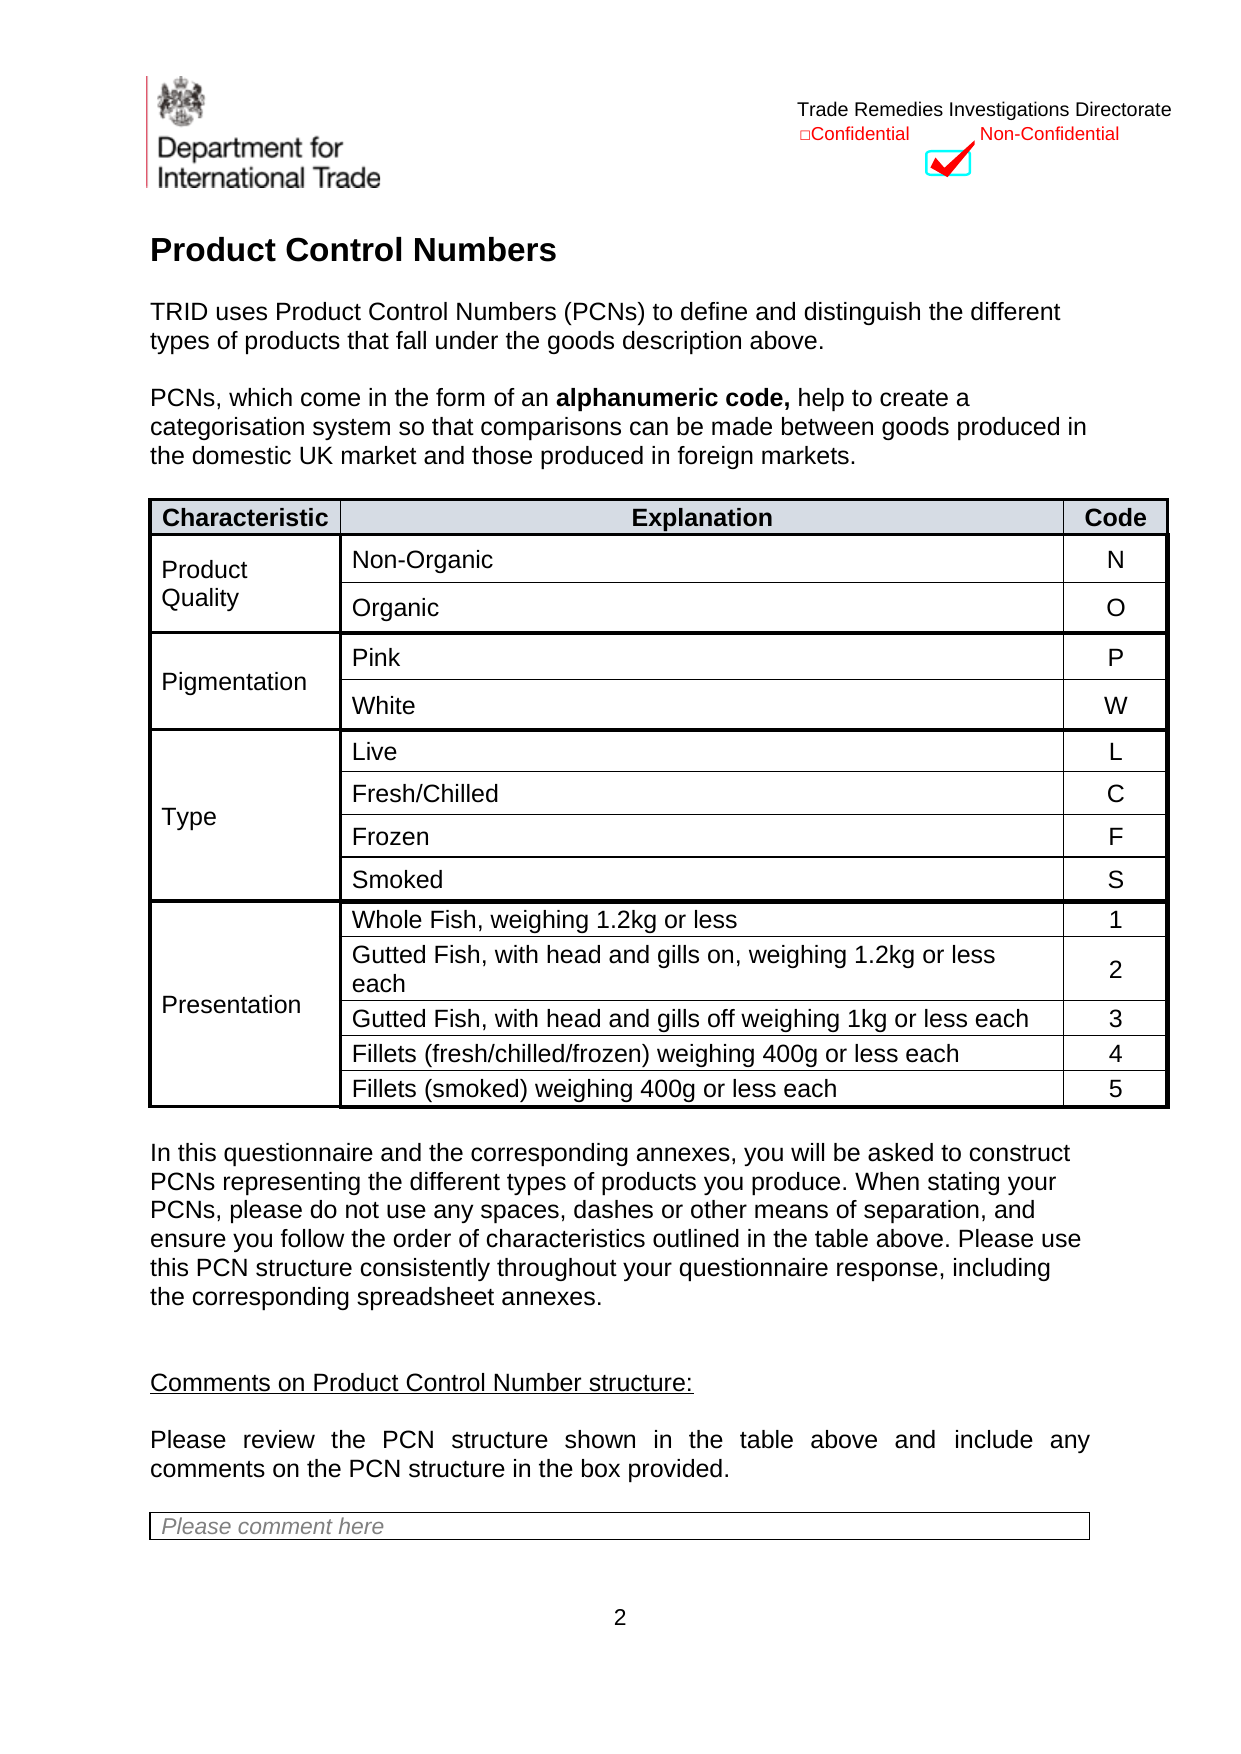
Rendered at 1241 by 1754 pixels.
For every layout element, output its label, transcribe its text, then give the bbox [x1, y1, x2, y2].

table_cell S [1064, 858, 1165, 899]
text Comments on Product Control Number structure: [150, 1368, 1090, 1397]
table_cell 2 [1064, 937, 1165, 999]
table_cell Product Quality [152, 536, 339, 631]
table_cell Presentation [152, 903, 339, 1104]
table_cell Pink [342, 635, 1063, 679]
table_cell Fillets (fresh/chilled/frozen) weighing 400g or less each [342, 1036, 1063, 1069]
table_cell Non-Organic [342, 536, 1063, 582]
table_cell Whole Fish, weighing 1.2kg or less [342, 904, 1063, 936]
table_cell O [1064, 583, 1165, 631]
text In this questionnaire and the corresponding annexes, you will be asked to construct PCNs representing the different types of products you produce. When stating your PCNs, please do not use any spaces, dashes or other means of separation, and ensure you follow the order of characteristics outlined in the table above. Please use this PCN structure consistently throughout your questionnaire response, including the corresponding spreadsheet annexes. [150, 1138, 1090, 1311]
table_cell Type [152, 731, 339, 899]
table_cell F [1064, 815, 1165, 856]
table_cell Gutted Fish, with head and gills off weighing 1kg or less each [342, 1001, 1063, 1034]
table_cell 5 [1064, 1071, 1165, 1104]
table_cell 4 [1064, 1036, 1165, 1069]
table_header Code [1064, 501, 1166, 533]
table_cell Organic [342, 583, 1063, 631]
table_cell 1 [1064, 904, 1165, 936]
text Please review the PCN structure shown in the table above and include any comments on the PCN structure in the box provided. [150, 1426, 1090, 1483]
table_cell Pigmentation [152, 634, 339, 728]
table_cell Gutted Fish, with head and gills on, weighing 1.2kg or less each [342, 937, 1063, 999]
table_cell Fresh/Chilled [342, 772, 1063, 814]
table_cell W [1064, 680, 1165, 728]
table_cell 3 [1064, 1001, 1165, 1034]
table_cell P [1064, 635, 1165, 679]
subtitle Product Control Numbers [150, 230, 1090, 268]
table_cell Live [342, 732, 1063, 771]
table_cell C [1064, 772, 1165, 814]
table_header Characteristic [152, 501, 340, 533]
table_cell Frozen [342, 815, 1063, 856]
text TRID uses Product Control Numbers (PCNs) to define and distinguish the different types of products that fall under the goods description above. [150, 297, 1090, 354]
table_header Please comment here [151, 1513, 1089, 1539]
table_cell Fillets (smoked) weighing 400g or less each [342, 1071, 1063, 1104]
table_cell White [342, 680, 1063, 728]
table_cell L [1064, 732, 1165, 771]
table_cell Smoked [342, 858, 1063, 899]
text PCNs, which come in the form of an alphanumeric code, help to create a categorisation system so that comparisons can be made between goods produced in the domestic UK market and those produced in foreign markets. [150, 383, 1090, 469]
table_header Explanation [341, 501, 1063, 533]
table_cell N [1064, 536, 1165, 582]
